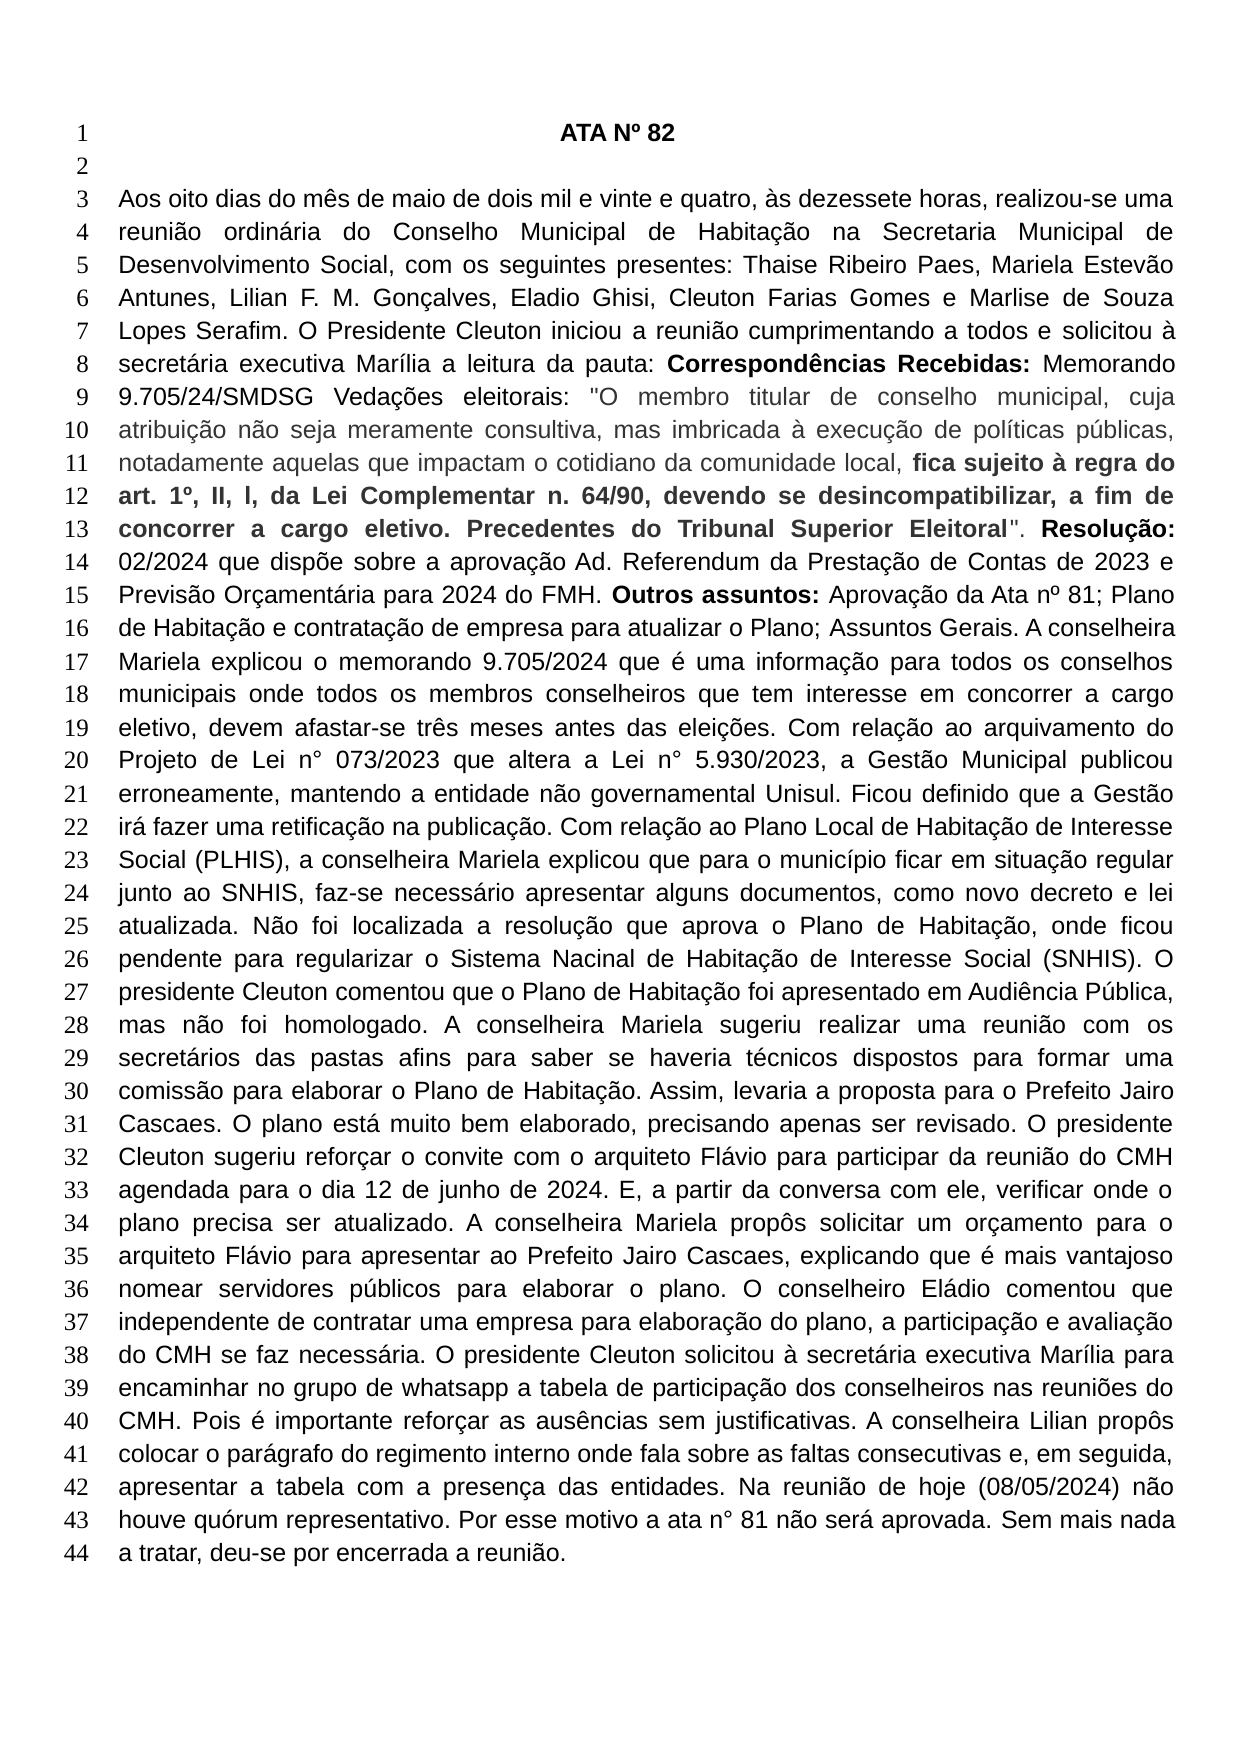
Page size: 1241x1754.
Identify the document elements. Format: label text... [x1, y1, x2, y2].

text ATA Nº 82 [118, 118, 1117, 147]
text Aos oito dias do mês de maio de dois mil e vinte e quatro, às dezessete horas, realizou-se uma reunião ordinária do Conselho Municipal de Habitação na Secretaria Municipal de Desenvolvimento Social, com os seguintes presentes: Thaise Ribeiro Paes, Mariela Estevão Antunes, Lilian F. M. Gonçalves, Eladio Ghisi, Cleuton Farias Gomes e Marlise de Souza Lopes Serafim. O Presidente Cleuton iniciou a reunião cumprimentando a todos e solicitou à secretária executiva Marília a leitura da pauta: Correspondências Recebidas: Memorando 9.705/24/SMDSG Vedações eleitorais: "O membro titular de conselho municipal, cuja atribuição não seja meramente consultiva, mas imbricada à execução de políticas públicas, notadamente aquelas que impactam o cotidiano da comunidade local, fica sujeito à regra do art. 1º, II, l, da Lei Complementar n. 64/90, devendo se desincompatibilizar, a fim de concorrer a cargo eletivo. Precedentes do Tribunal Superior Eleitoral". Resolução: 02/2024 que dispõe sobre a aprovação Ad. Referendum da Prestação de Contas de 2023 e Previsão Orçamentária para 2024 do FMH. Outros assuntos: Aprovação da Ata nº 81; Plano de Habitação e contratação de empresa para atualizar o Plano; Assuntos Gerais. A conselheira Mariela explicou o memorando 9.705/2024 que é uma informação para todos os conselhos municipais onde todos os membros conselheiros que tem interesse em concorrer a cargo eletivo, devem afastar-se três meses antes das eleições. Com relação ao arquivamento do Projeto de Lei n° 073/2023 que altera a Lei n° 5.930/2023, a Gestão Municipal publicou erroneamente, mantendo a entidade não governamental Unisul. Ficou definido que a Gestão irá fazer uma retificação na publicação. Com relação ao Plano Local de Habitação de Interesse Social (PLHIS), a conselheira Mariela explicou que para o município ficar em situação regular junto ao SNHIS, faz-se necessário apresentar alguns documentos, como novo decreto e lei atualizada. Não foi localizada a resolução que aprova o Plano de Habitação, onde ficou pendente para regularizar o Sistema Nacinal de Habitação de Interesse Social (SNHIS). O presidente Cleuton comentou que o Plano de Habitação foi apresentado em Audiência Pública, mas não foi homologado. A conselheira Mariela sugeriu realizar uma reunião com os secretários das pastas afins para saber se haveria técnicos dispostos para formar uma comissão para elaborar o Plano de Habitação. Assim, levaria a proposta para o Prefeito Jairo Cascaes. O plano está muito bem elaborado, precisando apenas ser revisado. O presidente Cleuton sugeriu reforçar o convite com o arquiteto Flávio para participar da reunião do CMH agendada para o dia 12 de junho de 2024. E, a partir da conversa com ele, verificar onde o plano precisa ser atualizado. A conselheira Mariela propôs solicitar um orçamento para o arquiteto Flávio para apresentar ao Prefeito Jairo Cascaes, explicando que é mais vantajoso nomear servidores públicos para elaborar o plano. O conselheiro Eládio comentou que independente de contratar uma empresa para elaboração do plano, a participação e avaliação do CMH se faz necessária. O presidente Cleuton solicitou à secretária executiva Marília para encaminhar no grupo de whatsapp a tabela de participação dos conselheiros nas reuniões do CMH. Pois é importante reforçar as ausências sem justificativas. A conselheira Lilian propôs colocar o parágrafo do regimento interno onde fala sobre as faltas consecutivas e, em seguida, apresentar a tabela com a presença das entidades. Na reunião de hoje (08/05/2024) não houve quórum representativo. Por esse motivo a ata n° 81 não será aprovada. Sem mais nada a tratar, deu-se por encerrada a reunião. [118, 184, 1176, 1567]
